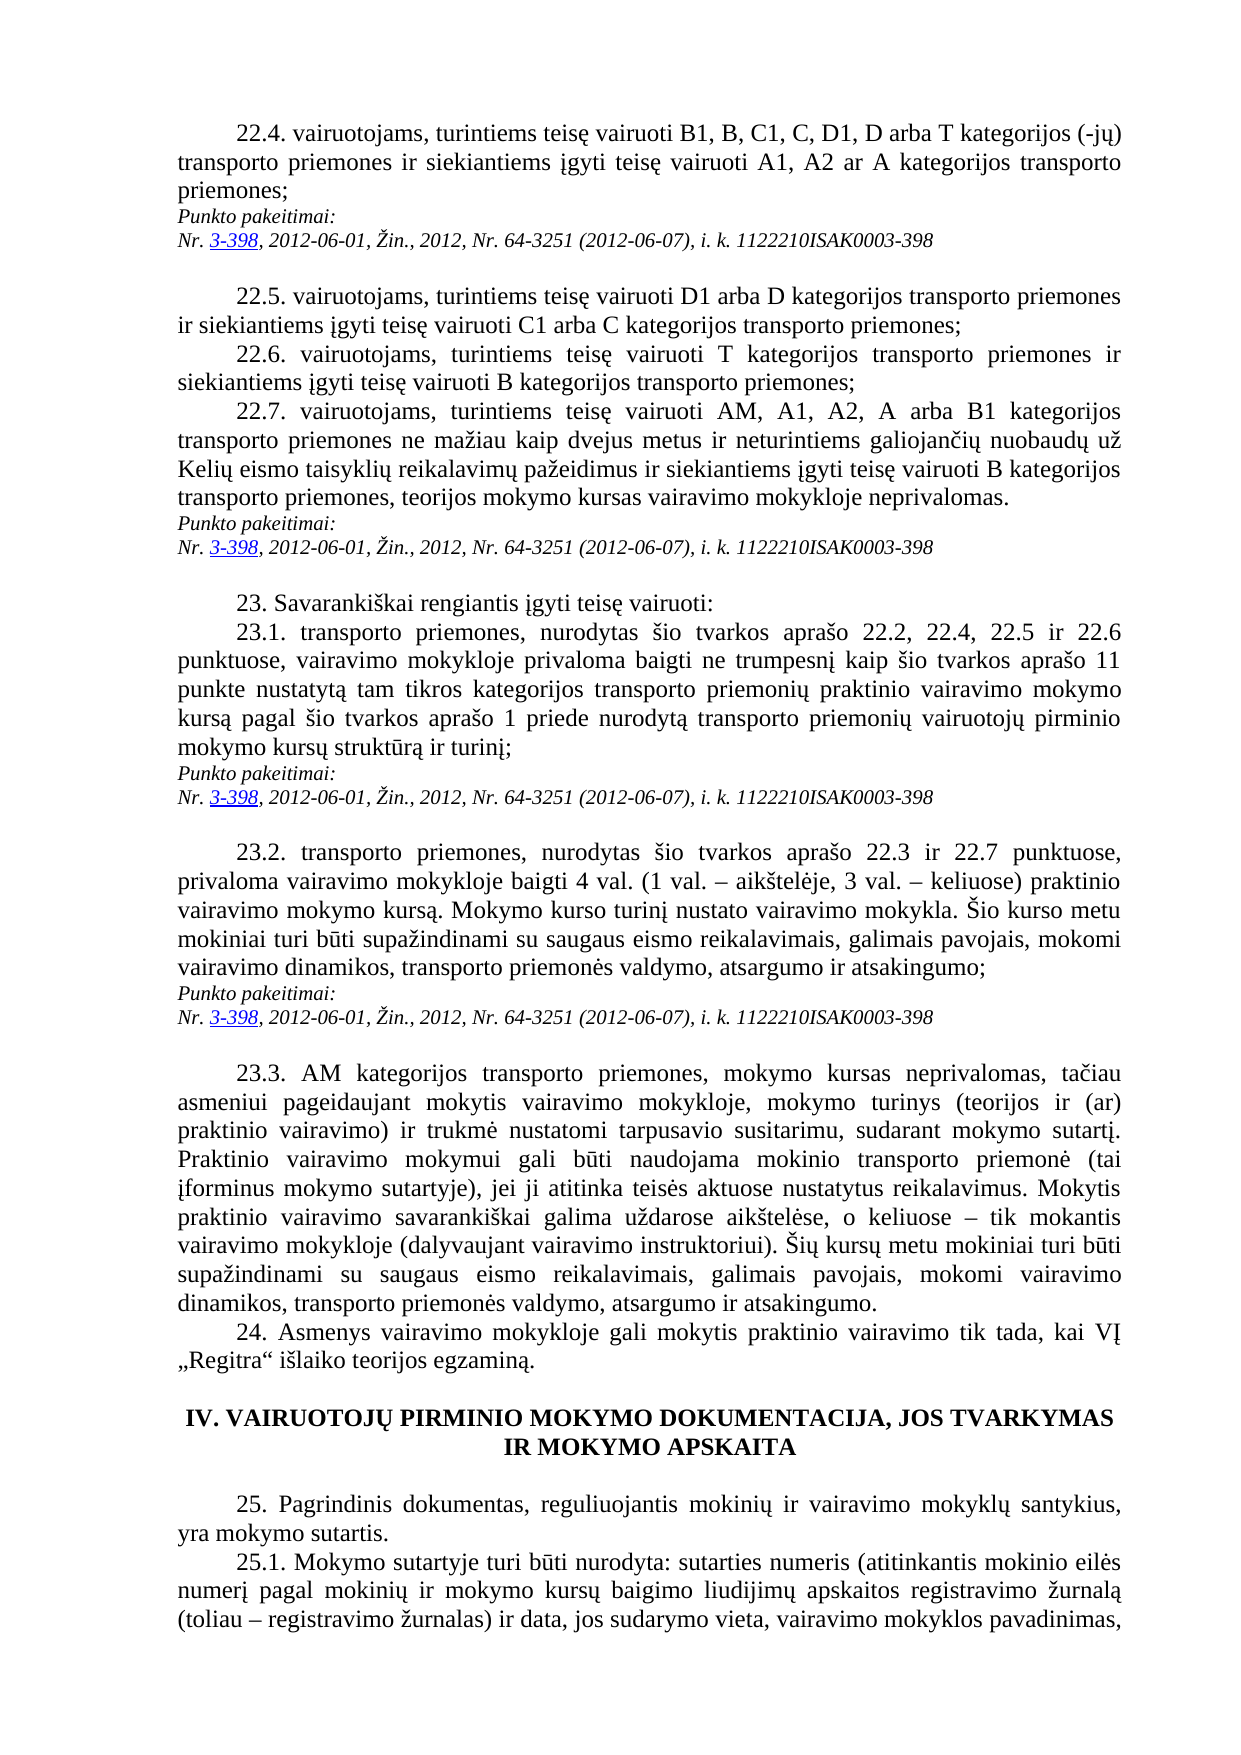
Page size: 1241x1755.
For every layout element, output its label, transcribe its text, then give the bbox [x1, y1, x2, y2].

text Nr. 3-398, 2012-06-01, Žin., 2012, Nr. 64-3251 (2012-06-07), i. k. 1122210ISAK0003-398 [177, 1005, 1122, 1029]
text 22.6. vairuotojams, turintiems teisę vairuoti T kategorijos transporto priemones ir siekiantiems įgyti teisę vairuoti B kategorijos transporto priemones; [177, 339, 1122, 396]
text 23. Savarankiškai rengiantis įgyti teisę vairuoti: [177, 588, 1122, 617]
text 24. Asmenys vairavimo mokykloje gali mokytis praktinio vairavimo tik tada, kai VĮ „Regitra“ išlaiko teorijos egzaminą. [177, 1317, 1122, 1374]
text Punkto pakeitimai: [177, 511, 1122, 535]
text Punkto pakeitimai: [177, 981, 1122, 1005]
text 22.4. vairuotojams, turintiems teisę vairuoti B1, B, C1, C, D1, D arba T kategorijos (-jų) transporto priemones ir siekiantiems įgyti teisę vairuoti A1, A2 ar A kategorijos transporto priemones; [177, 118, 1122, 204]
text 23.3. AM kategorijos transporto priemones, mokymo kursas neprivalomas, tačiau asmeniui pageidaujant mokytis vairavimo mokykloje, mokymo turinys (teorijos ir (ar) praktinio vairavimo) ir trukmė nustatomi tarpusavio susitarimu, sudarant mokymo sutartį. Praktinio vairavimo mokymui gali būti naudojama mokinio transporto priemonė (tai įforminus mokymo sutartyje), jei ji atitinka teisės aktuose nustatytus reikalavimus. Mokytis praktinio vairavimo savarankiškai galima uždarose aikštelėse, o keliuose – tik mokantis vairavimo mokykloje (dalyvaujant vairavimo instruktoriui). Šių kursų metu mokiniai turi būti supažindinami su saugaus eismo reikalavimais, galimais pavojais, mokomi vairavimo dinamikos, transporto priemonės valdymo, atsargumo ir atsakingumo. [177, 1058, 1122, 1317]
text Punkto pakeitimai: [177, 761, 1122, 785]
text 25.1. Mokymo sutartyje turi būti nurodyta: sutarties numeris (atitinkantis mokinio eilės numerį pagal mokinių ir mokymo kursų baigimo liudijimų apskaitos registravimo žurnalą (toliau – registravimo žurnalas) ir data, jos sudarymo vieta, vairavimo mokyklos pavadinimas, [177, 1547, 1122, 1633]
text 23.1. transporto priemones, nurodytas šio tvarkos aprašo 22.2, 22.4, 22.5 ir 22.6 punktuose, vairavimo mokykloje privaloma baigti ne trumpesnį kaip šio tvarkos aprašo 11 punkte nustatytą tam tikros kategorijos transporto priemonių praktinio vairavimo mokymo kursą pagal šio tvarkos aprašo 1 priede nurodytą transporto priemonių vairuotojų pirminio mokymo kursų struktūrą ir turinį; [177, 617, 1122, 761]
text Nr. 3-398, 2012-06-01, Žin., 2012, Nr. 64-3251 (2012-06-07), i. k. 1122210ISAK0003-398 [177, 785, 1122, 809]
text Nr. 3-398, 2012-06-01, Žin., 2012, Nr. 64-3251 (2012-06-07), i. k. 1122210ISAK0003-398 [177, 535, 1122, 559]
text IV. VAIRUOTOJŲ PIRMINIO MOKYMO DOKUMENTACIJA, JOS TVARKYMAS IR MOKYMO APSKAITA [177, 1403, 1122, 1461]
text 25. Pagrindinis dokumentas, reguliuojantis mokinių ir vairavimo mokyklų santykius, yra mokymo sutartis. [177, 1489, 1122, 1547]
text 22.7. vairuotojams, turintiems teisę vairuoti AM, A1, A2, A arba B1 kategorijos transporto priemones ne mažiau kaip dvejus metus ir neturintiems galiojančių nuobaudų už Kelių eismo taisyklių reikalavimų pažeidimus ir siekiantiems įgyti teisę vairuoti B kategorijos transporto priemones, teorijos mokymo kursas vairavimo mokykloje neprivalomas. [177, 396, 1122, 511]
text Nr. 3-398, 2012-06-01, Žin., 2012, Nr. 64-3251 (2012-06-07), i. k. 1122210ISAK0003-398 [177, 228, 1122, 252]
text 22.5. vairuotojams, turintiems teisę vairuoti D1 arba D kategorijos transporto priemones ir siekiantiems įgyti teisę vairuoti C1 arba C kategorijos transporto priemones; [177, 281, 1122, 339]
text 23.2. transporto priemones, nurodytas šio tvarkos aprašo 22.3 ir 22.7 punktuose, privaloma vairavimo mokykloje baigti 4 val. (1 val. – aikštelėje, 3 val. – keliuose) praktinio vairavimo mokymo kursą. Mokymo kurso turinį nustato vairavimo mokykla. Šio kurso metu mokiniai turi būti supažindinami su saugaus eismo reikalavimais, galimais pavojais, mokomi vairavimo dinamikos, transporto priemonės valdymo, atsargumo ir atsakingumo; [177, 837, 1122, 981]
text Punkto pakeitimai: [177, 204, 1122, 228]
